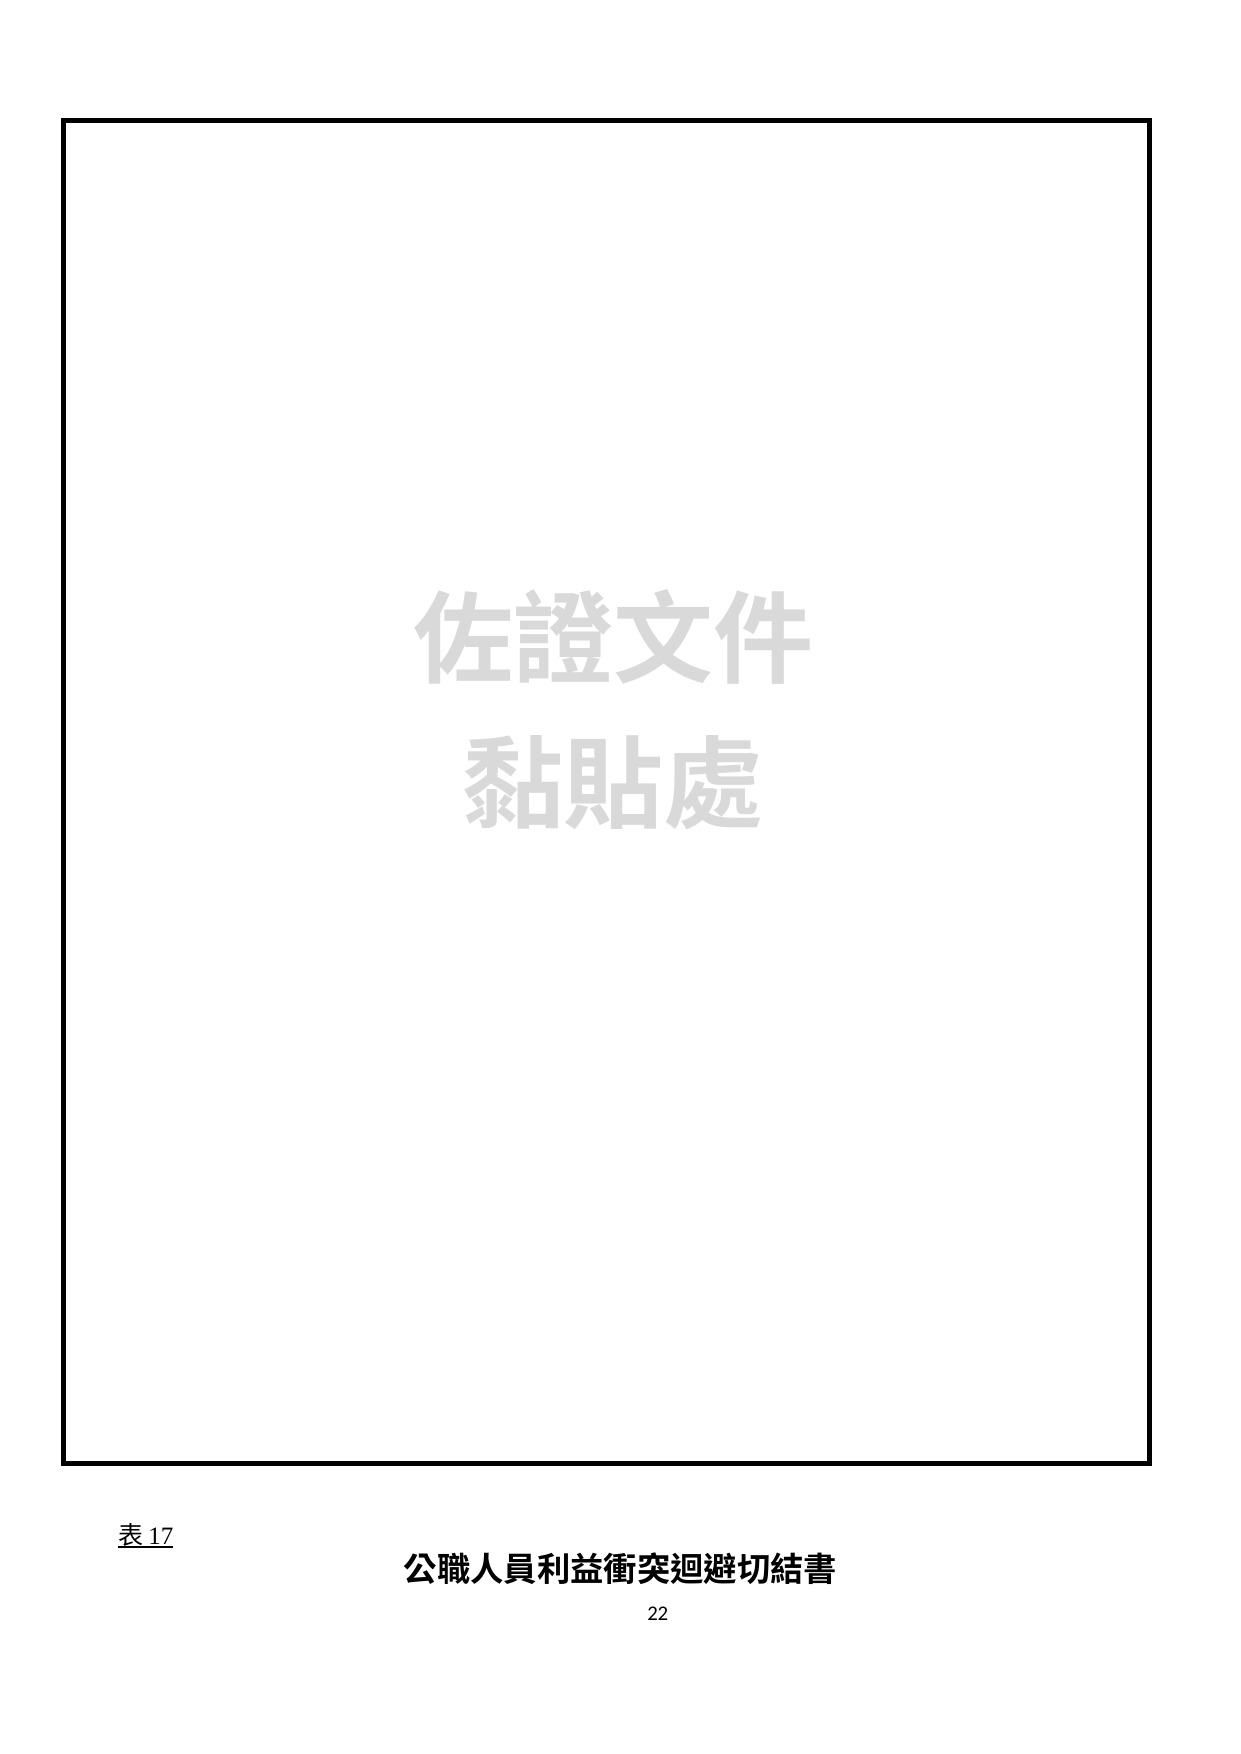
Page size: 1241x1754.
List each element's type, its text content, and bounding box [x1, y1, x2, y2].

table_cell [1152, 118, 1159, 1461]
table_cell [1160, 118, 1164, 1461]
text 表17 [118, 1494, 1122, 1557]
table_cell [1168, 118, 1173, 1461]
text 公職人員利益衝突迴避切結書 [118, 1557, 1122, 1588]
table_cell [1173, 118, 1177, 1461]
table_cell [66, 123, 1147, 1461]
table_cell [1177, 118, 1181, 1461]
table_cell [1164, 118, 1168, 1461]
